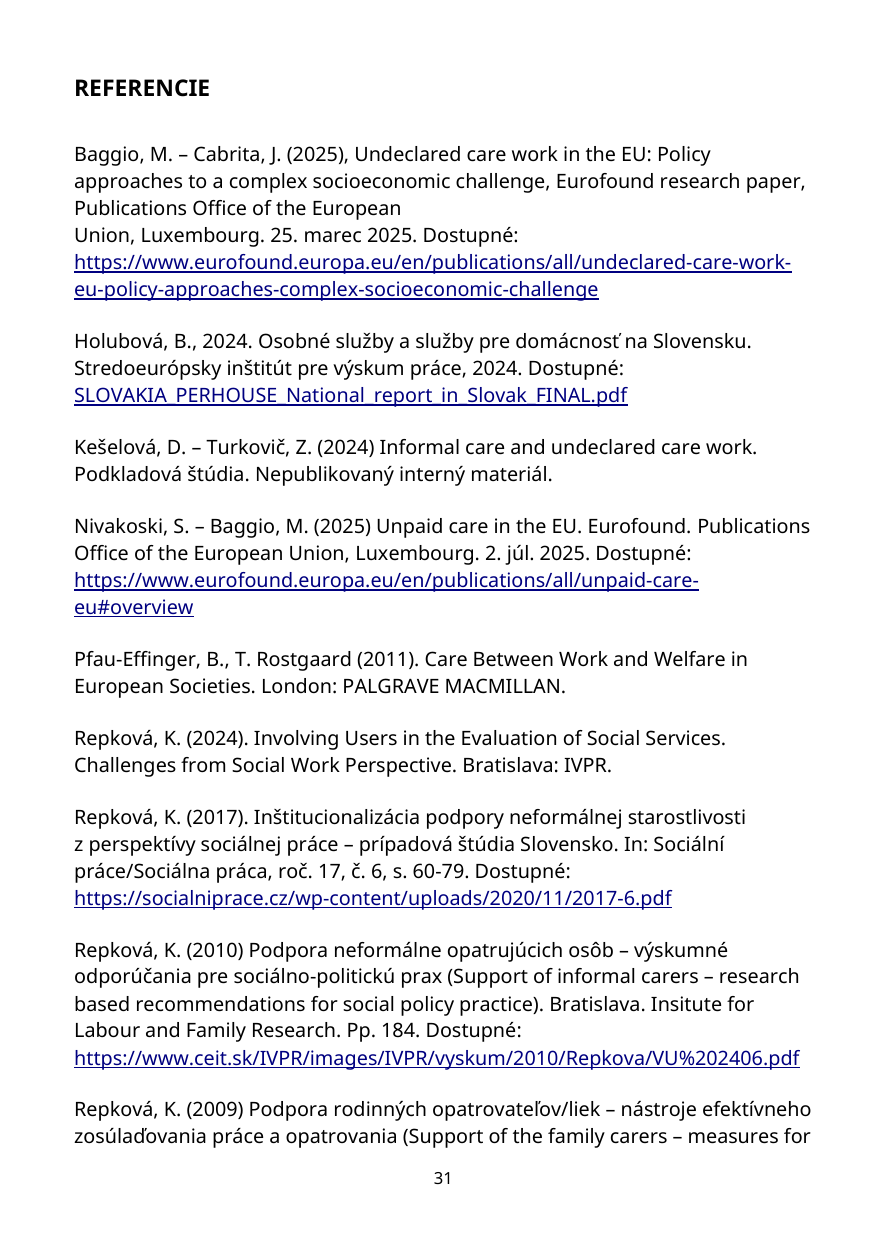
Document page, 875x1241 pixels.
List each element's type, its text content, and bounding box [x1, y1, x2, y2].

text Holubová, B., 2024. Osobné služby a služby pre domácnosť na Slovensku. Stredoeurópsky inštitút pre výskum práce, 2024. Dostupné: SLOVAKIA_PERHOUSE_National_report_in_Slovak_FINAL.pdf [74, 327, 812, 408]
subtitle Referencie [74, 72, 812, 103]
text Repková, K. (2010) Podpora neformálne opatrujúcich osôb – výskumné odporúčania pre sociálno-politickú prax (Support of informal carers – research based recommendations for social policy practice). Bratislava. Insitute for Labour and Family Research. Pp. 184. Dostupné: https://www.ceit.sk/IVPR/images/IVPR/vyskum/2010/Repkova/VU%202406.pdf [74, 936, 812, 1071]
text Kešelová, D. – Turkovič, Z. (2024) Informal care and undeclared care work. Podkladová štúdia. Nepublikovaný interný materiál. [74, 433, 812, 487]
text Repková, K. (2009) Podpora rodinných opatrovateľov/liek – nástroje efektívneho zosúlaďovania práce a opatrovania (Support of the family carers – measures for [74, 1096, 812, 1150]
text Nivakoski, S. – Baggio, M. (2025) Unpaid care in the EU. Eurofound. Publications Office of the European Union, Luxembourg. 2. júl. 2025. Dostupné: https://www.eurofound.europa.eu/en/publications/all/unpaid-care-eu#overview [74, 512, 812, 620]
text Pfau-Effinger, B., T. Rostgaard (2011). Care Between Work and Welfare in European Societies. London: PALGRAVE MACMILLAN. [74, 645, 812, 699]
text Repková, K. (2017). Inštitucionalizácia podpory neformálnej starostlivosti z perspektívy sociálnej práce – prípadová štúdia Slovensko. In: Sociální práce/Sociálna práca, roč. 17, č. 6, s. 60-79. Dostupné: https://socialniprace.cz/wp-content/uploads/2020/11/2017-6.pdf [74, 803, 812, 911]
text Repková, K. (2024). Involving Users in the Evaluation of Social Services. Challenges from Social Work Perspective. Bratislava: IVPR. [74, 724, 812, 778]
text Baggio, M. – Cabrita, J. (2025), Undeclared care work in the EU: Policy approaches to a complex socioeconomic challenge, Eurofound research paper, Publications Office of the European Union, Luxembourg. 25. marec 2025. Dostupné: https://www.eurofound.europa.eu/en/publications/all/undeclared-care-work-eu-policy-approaches-complex-socioeconomic-challenge [74, 140, 812, 302]
